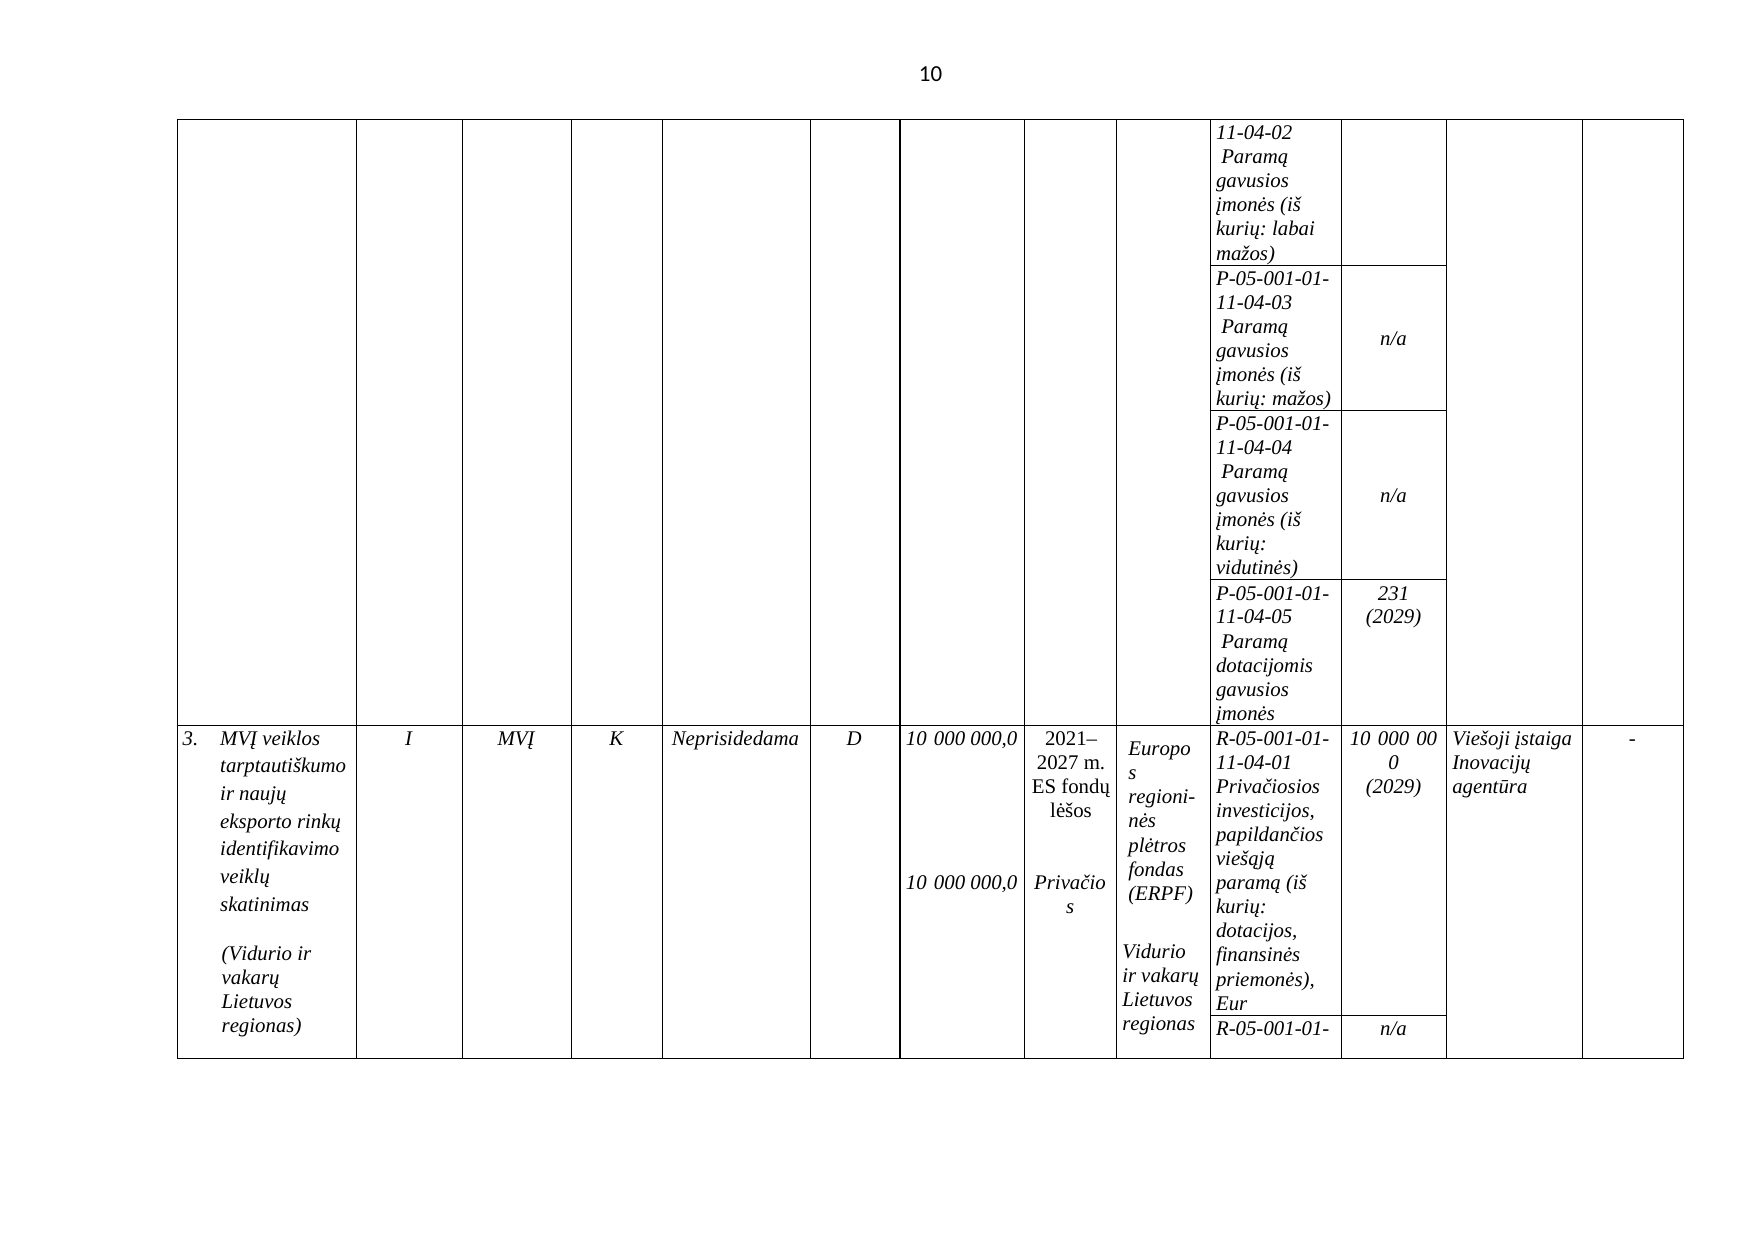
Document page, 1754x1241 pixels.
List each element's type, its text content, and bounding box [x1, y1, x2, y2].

table_cell P-05-001-01-11-04-04 Paramą gavusios įmonės (iš kurių: vidutinės) [1211, 411, 1341, 579]
table_cell I [357, 726, 462, 1057]
table_cell D [811, 726, 899, 1057]
table_cell P-05-001-01-11-04-03 Paramą gavusios įmonės (iš kurių: mažos) [1211, 266, 1341, 410]
table_cell 3. MVĮ veiklos tarptautiškumo ir naujų eksporto rinkų identifikavimo veiklų skatinimas (Vidurio ir vakarų Lietuvos regionas) [178, 726, 356, 1057]
table_cell Viešoji įstaiga Inovacijų agentūra [1447, 726, 1582, 1057]
table_cell Europos regioni-nės plėtros fondas (ERPF) Vidurio ir vakarų Lietuvos regionas [1117, 726, 1210, 1057]
table_cell K [572, 726, 662, 1057]
table_cell [663, 120, 810, 725]
table_cell R-05-001-01-11-04-01 Privačiosios investicijos, papildančios viešąją paramą (iš kurių: dotacijos, finansinės priemonės), Eur [1211, 726, 1341, 1014]
table_cell [1447, 120, 1582, 725]
table_cell R-05-001-01- [1211, 1016, 1341, 1057]
table_cell [811, 120, 899, 725]
table_cell 2021–2027 m. ES fondų lėšos Privačios [1025, 726, 1116, 1057]
table_cell [1342, 120, 1446, 264]
table_cell n/a [1342, 1016, 1446, 1057]
table_cell P-05-001-01-11-04-05 Paramą dotacijomis gavusios įmonės [1211, 580, 1341, 725]
table_cell 10 000 000,0 10 000 000,0 [901, 726, 1024, 1057]
table_cell n/a [1342, 411, 1446, 579]
table_cell [1117, 120, 1210, 725]
table_cell [357, 120, 462, 725]
table_cell [178, 120, 356, 725]
table_cell MVĮ [463, 726, 571, 1057]
table_cell 231 (2029) [1342, 580, 1446, 725]
table_cell - [1583, 120, 1683, 725]
table_cell [901, 120, 1024, 725]
table_cell 11-04-02 Paramą gavusios įmonės (iš kurių: labai mažos) [1211, 120, 1341, 264]
table_cell [572, 120, 662, 725]
table_cell - [1583, 726, 1683, 1057]
table_cell [463, 120, 571, 725]
table_cell Neprisidedama [663, 726, 810, 1057]
table_cell 10 000 000 (2029) [1342, 726, 1446, 1014]
table_cell [1025, 120, 1116, 725]
table_cell n/a [1342, 266, 1446, 410]
